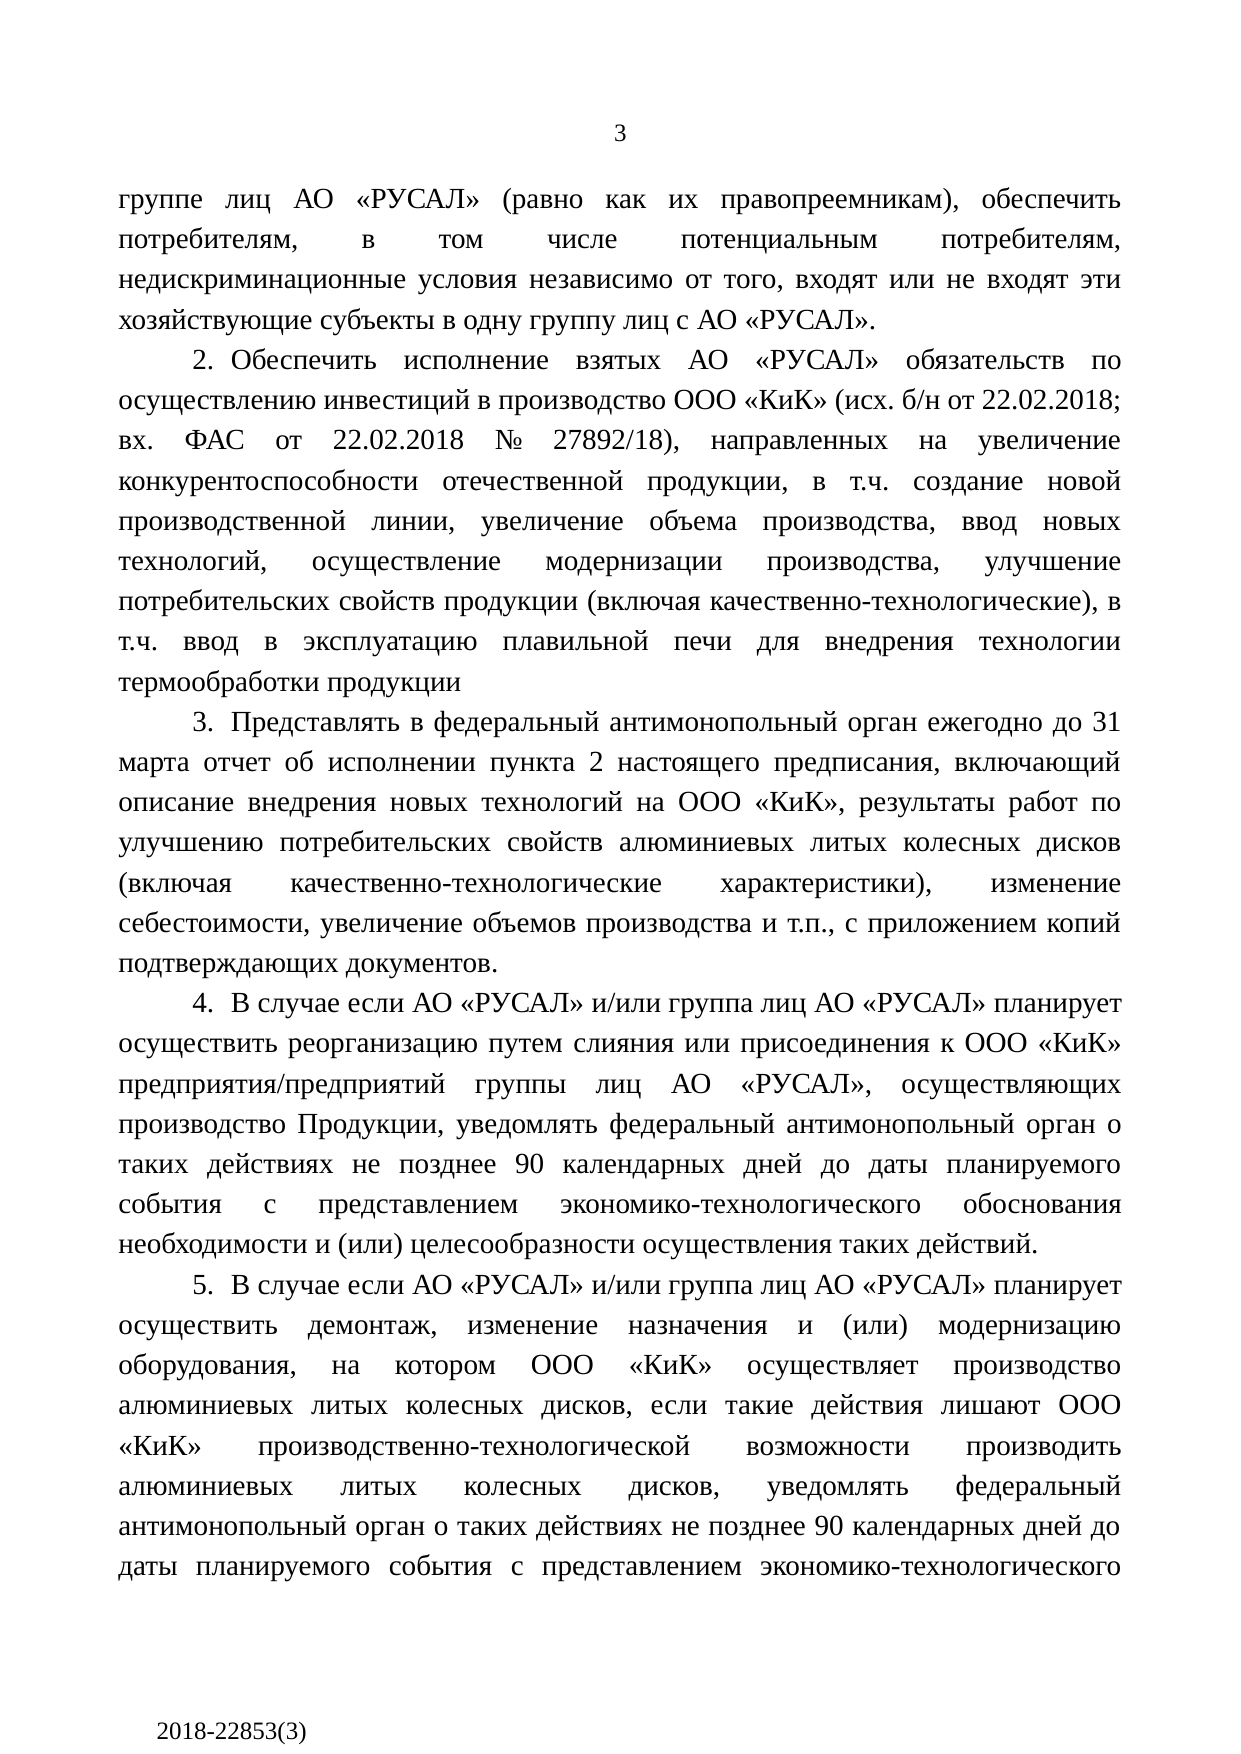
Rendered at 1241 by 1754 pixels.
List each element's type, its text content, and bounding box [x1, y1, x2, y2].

list Обеспечить исполнение взятых АО «РУСАЛ» обязательств по осуществлению инвестиций в производство ООО «КиК» (исх. б/н от 22.02.2018; вх. ФАС от 22.02.2018 № 27892/18), направленных на увеличение конкурентоспособности отечественной продукции, в т.ч. создание новой производственной линии, увеличение объема производства, ввод новых технологий, осуществление модернизации производства, улучшение потребительских свойств продукции (включая качественно-технологические), в т.ч. ввод в эксплуатацию плавильной печи для внедрения технологии термообработки продукции [118, 337, 1122, 699]
list группе лиц АО «РУСАЛ» (равно как их правопреемникам), обеспечить потребителям, в том числе потенциальным потребителям, недискриминационные условия независимо от того, входят или не входят эти хозяйствующие субъекты в одну группу лиц с АО «РУСАЛ». [118, 176, 1122, 337]
list В случае если АО «РУСАЛ» и/или группа лиц АО «РУСАЛ» планирует осуществить демонтаж, изменение назначения и (или) модернизацию оборудования, на котором ООО «КиК» осуществляет производство алюминиевых литых колесных дисков, если такие действия лишают ООО «КиК» производственно-технологической возможности производить алюминиевых литых колесных дисков, уведомлять федеральный антимонопольный орган о таких действиях не позднее 90 календарных дней до даты планируемого события с представлением экономико-технологического [118, 1262, 1122, 1584]
list В случае если АО «РУСАЛ» и/или группа лиц АО «РУСАЛ» планирует осуществить реорганизацию путем слияния или присоединения к ООО «КиК» предприятия/предприятий группы лиц АО «РУСАЛ», осуществляющих производство Продукции, уведомлять федеральный антимонопольный орган о таких действиях не позднее 90 календарных дней до даты планируемого события с представлением экономико-технологического обоснования необходимости и (или) целесообразности осуществления таких действий. [118, 981, 1122, 1262]
list Представлять в федеральный антимонопольный орган ежегодно до 31 марта отчет об исполнении пункта 2 настоящего предписания, включающий описание внедрения новых технологий на ООО «КиК», результаты работ по улучшению потребительских свойств алюминиевых литых колесных дисков (включая качественно-технологические характеристики), изменение себестоимости, увеличение объемов производства и т.п., с приложением копий подтверждающих документов. [118, 699, 1122, 981]
